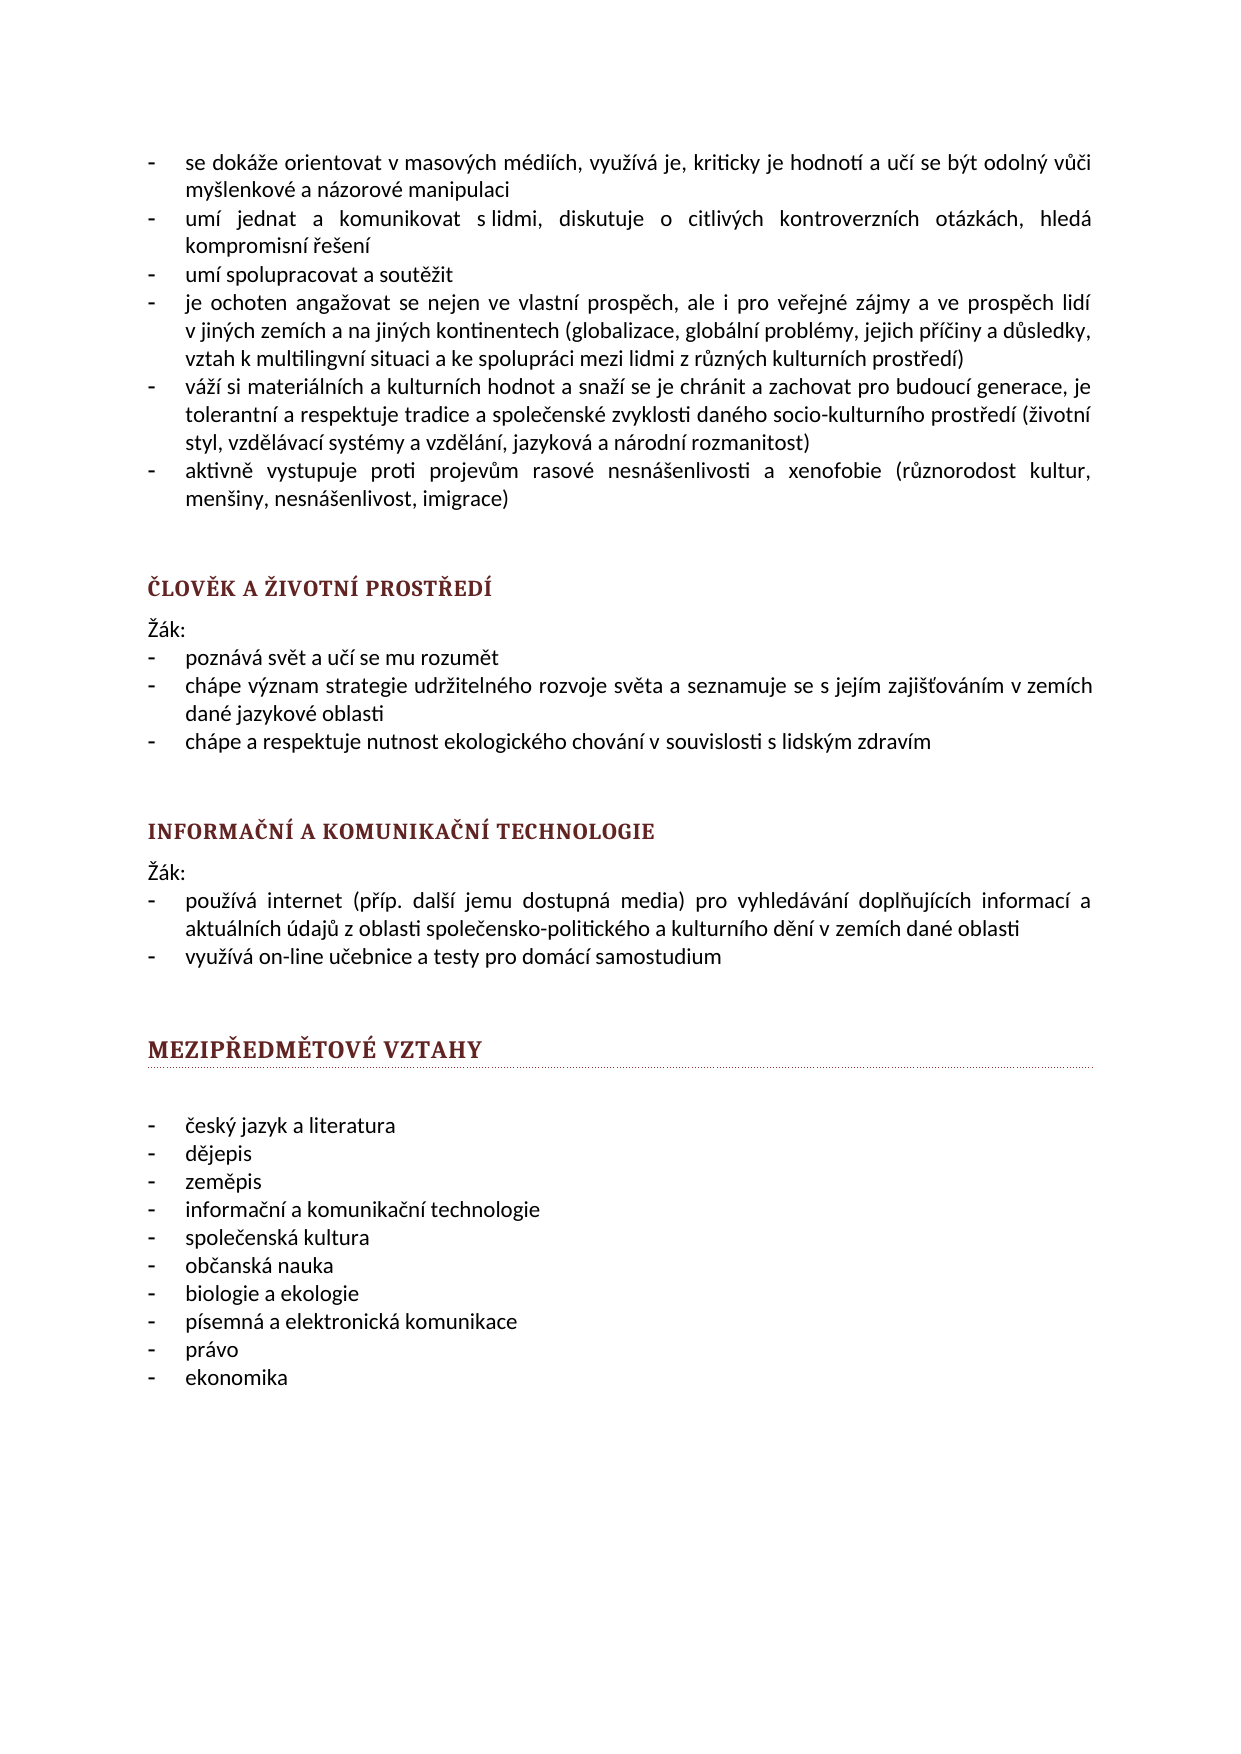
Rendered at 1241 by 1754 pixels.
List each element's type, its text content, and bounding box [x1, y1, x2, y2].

list ekonomika [148, 1363, 1093, 1391]
list právo [148, 1335, 1093, 1363]
subtitle Mezipředmětové vztahy [148, 1036, 1093, 1068]
list umí spolupracovat a soutěžit [148, 260, 1093, 288]
list český jazyk a literatura [148, 1111, 1093, 1139]
text Žák: [148, 858, 1093, 886]
list váží si materiálních a kulturních hodnot a snaží se je chránit a zachovat pro budoucí generace, je tolerantní a respektuje tradice a společenské zvyklosti daného socio-kulturního prostředí (životní styl, vzdělávací systémy a vzdělání, jazyková a národní rozmanitost) [148, 372, 1093, 456]
list občanská nauka [148, 1251, 1093, 1279]
list aktivně vystupuje proti projevům rasové nesnášenlivosti a xenofobie (různorodost kultur, menšiny, nesnášenlivost, imigrace) [148, 456, 1093, 512]
list používá internet (příp. další jemu dostupná media) pro vyhledávání doplňujících informací a aktuálních údajů z oblasti společensko-politického a kulturního dění v zemích dané oblasti [148, 886, 1093, 942]
list biologie a ekologie [148, 1279, 1093, 1307]
subtitle Informační a komunikační technologie [148, 819, 1093, 845]
text Žák: [148, 615, 1093, 643]
list zeměpis [148, 1167, 1093, 1195]
list písemná a elektronická komunikace [148, 1307, 1093, 1335]
list je ochoten angažovat se nejen ve vlastní prospěch, ale i pro veřejné zájmy a ve prospěch lidí v jiných zemích a na jiných kontinentech (globalizace, globální problémy, jejich příčiny a důsledky, vztah k multilingvní situaci a ke spolupráci mezi lidmi z různých kulturních prostředí) [148, 288, 1093, 372]
list dějepis [148, 1139, 1093, 1167]
subtitle Člověk a životní prostředí [148, 576, 1093, 602]
list chápe a respektuje nutnost ekologického chování v souvislosti s lidským zdravím [148, 727, 1093, 755]
list chápe význam strategie udržitelného rozvoje světa a seznamuje se s jejím zajišťováním v zemích dané jazykové oblasti [148, 671, 1093, 727]
list umí jednat a komunikovat s lidmi, diskutuje o citlivých kontroverzních otázkách, hledá kompromisní řešení [148, 204, 1093, 260]
list informační a komunikační technologie [148, 1195, 1093, 1223]
list poznává svět a učí se mu rozumět [148, 643, 1093, 671]
list společenská kultura [148, 1223, 1093, 1251]
list se dokáže orientovat v masových médiích, využívá je, kriticky je hodnotí a učí se být odolný vůči myšlenkové a názorové manipulaci [148, 148, 1093, 204]
list využívá on-line učebnice a testy pro domácí samostudium [148, 942, 1093, 970]
